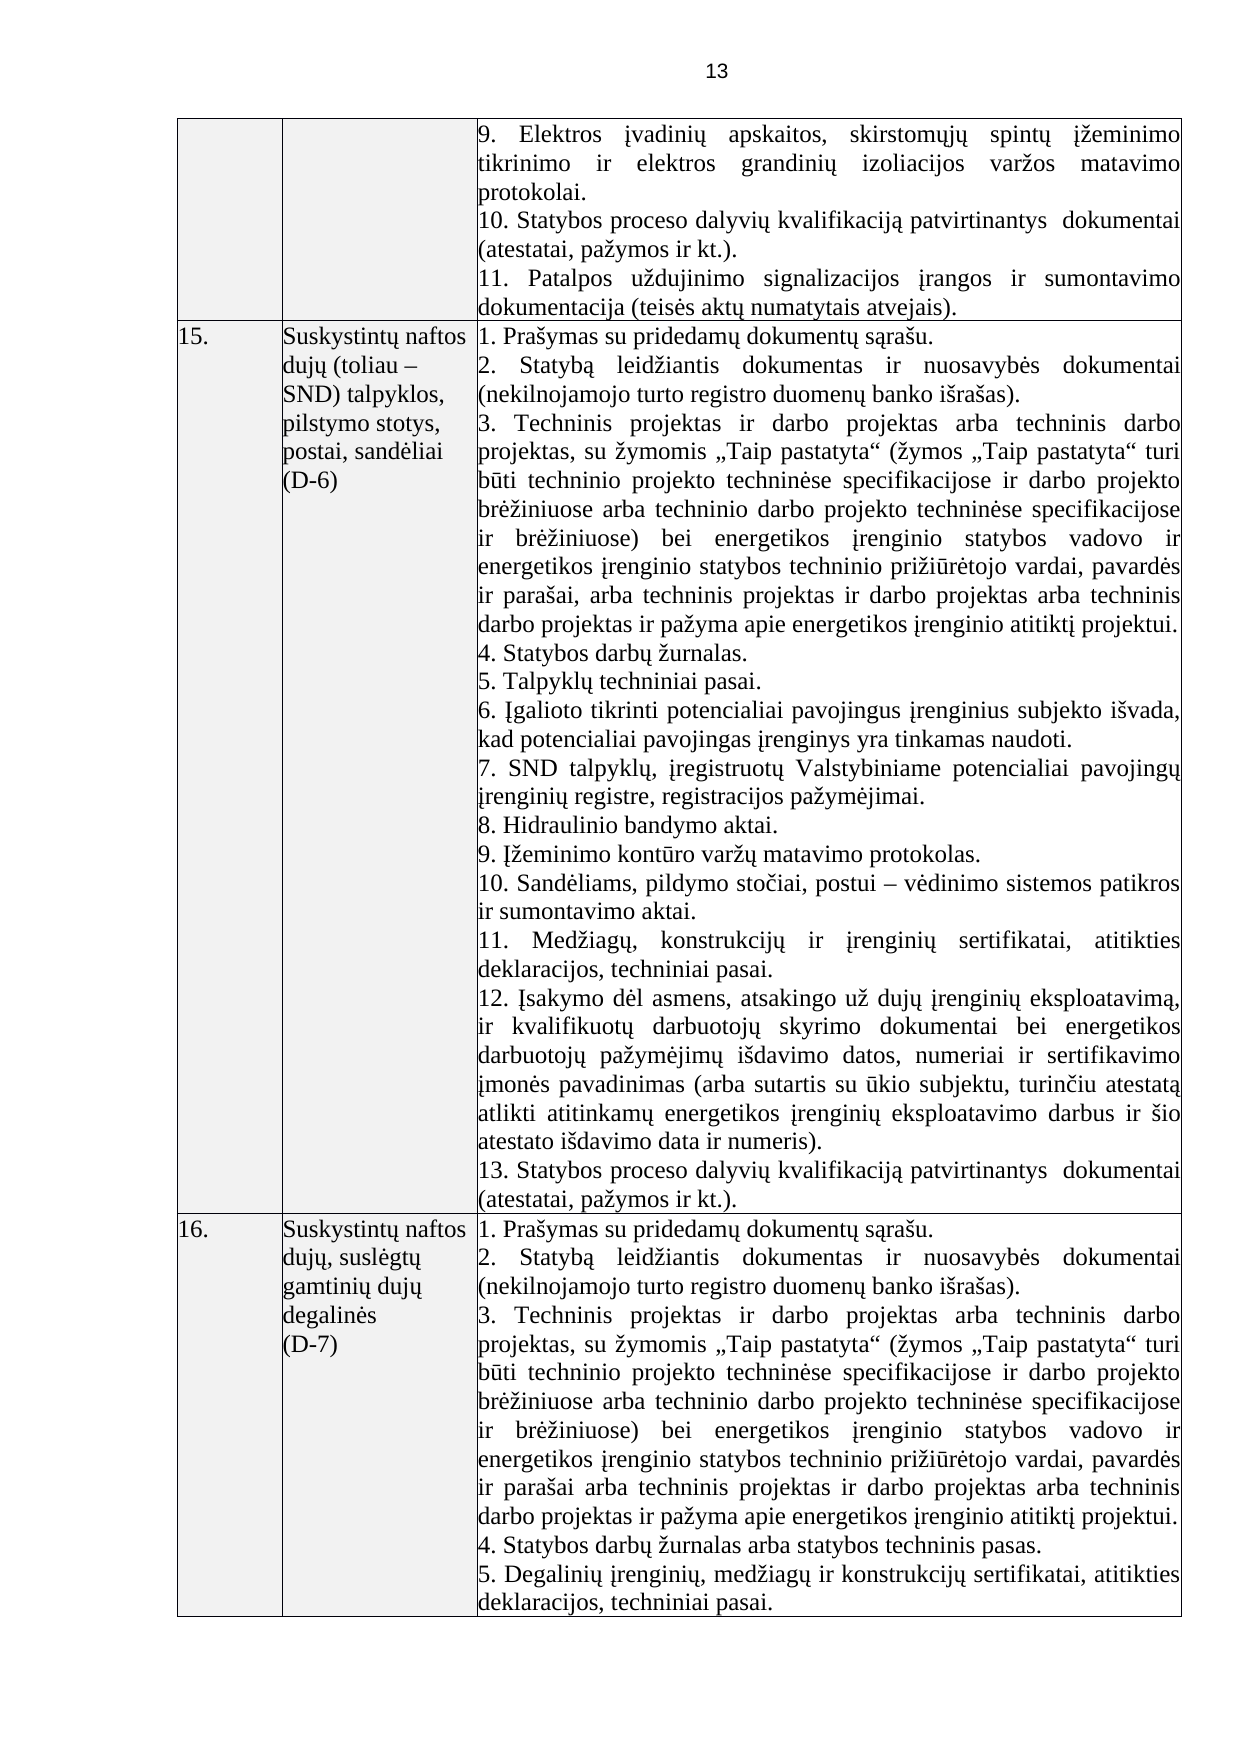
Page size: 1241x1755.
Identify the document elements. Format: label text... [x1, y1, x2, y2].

table_cell 1. Prašymas su pridedamų dokumentų sąrašu. 2. Statybą leidžiantis dokumentas ir nuosavybės dokumentai (nekilnojamojo turto registro duomenų banko išrašas). 3. Techninis projektas ir darbo projektas arba techninis darbo projektas, su žymomis „Taip pastatyta“ (žymos „Taip pastatyta“ turi būti techninio projekto techninėse specifikacijose ir darbo projekto brėžiniuose arba techninio darbo projekto techninėse specifikacijose ir brėžiniuose) bei energetikos įrenginio statybos vadovo ir energetikos įrenginio statybos techninio prižiūrėtojo vardai, pavardės ir parašai, arba techninis projektas ir darbo projektas arba techninis darbo projektas ir pažyma apie energetikos įrenginio atitiktį projektui. 4. Statybos darbų žurnalas. 5. Talpyklų techniniai pasai. 6. Įgalioto tikrinti potencialiai pavojingus įrenginius subjekto išvada, kad potencialiai pavojingas įrenginys yra tinkamas naudoti. 7. SND talpyklų, įregistruotų Valstybiniame potencialiai pavojingų įrenginių registre, registracijos pažymėjimai. 8. Hidraulinio bandymo aktai. 9. Įžeminimo kontūro varžų matavimo protokolas. 10. Sandėliams, pildymo stočiai, postui – vėdinimo sistemos patikros ir sumontavimo aktai. 11. Medžiagų, konstrukcijų ir įrenginių sertifikatai, atitikties deklaracijos, techniniai pasai. 12. Įsakymo dėl asmens, atsakingo už dujų įrenginių eksploatavimą, ir kvalifikuotų darbuotojų skyrimo dokumentai bei energetikos darbuotojų pažymėjimų išdavimo datos, numeriai ir sertifikavimo įmonės pavadinimas (arba sutartis su ūkio subjektu, turinčiu atestatą atlikti atitinkamų energetikos įrenginių eksploatavimo darbus ir šio atestato išdavimo data ir numeris). 13. Statybos proceso dalyvių kvalifikaciją patvirtinantys dokumentai (atestatai, pažymos ir kt.). [478, 321, 1181, 1213]
table_cell [178, 119, 282, 320]
table_cell 1. Prašymas su pridedamų dokumentų sąrašu. 2. Statybą leidžiantis dokumentas ir nuosavybės dokumentai (nekilnojamojo turto registro duomenų banko išrašas). 3. Techninis projektas ir darbo projektas arba techninis darbo projektas, su žymomis „Taip pastatyta“ (žymos „Taip pastatyta“ turi būti techninio projekto techninėse specifikacijose ir darbo projekto brėžiniuose arba techninio darbo projekto techninėse specifikacijose ir brėžiniuose) bei energetikos įrenginio statybos vadovo ir energetikos įrenginio statybos techninio prižiūrėtojo vardai, pavardės ir parašai arba techninis projektas ir darbo projektas arba techninis darbo projektas ir pažyma apie energetikos įrenginio atitiktį projektui. 4. Statybos darbų žurnalas arba statybos techninis pasas. 5. Degalinių įrenginių, medžiagų ir konstrukcijų sertifikatai, atitikties deklaracijos, techniniai pasai. [478, 1214, 1181, 1616]
table_cell [283, 119, 477, 320]
table_cell 16. [178, 1214, 282, 1616]
table_cell Suskystintų naftos dujų (toliau – SND) talpyklos, pilstymo stotys, postai, sandėliai (D-6) [283, 321, 477, 1213]
table_cell 9. Elektros įvadinių apskaitos, skirstomųjų spintų įžeminimo tikrinimo ir elektros grandinių izoliacijos varžos matavimo protokolai. 10. Statybos proceso dalyvių kvalifikaciją patvirtinantys dokumentai (atestatai, pažymos ir kt.). 11. Patalpos uždujinimo signalizacijos įrangos ir sumontavimo dokumentacija (teisės aktų numatytais atvejais). [478, 119, 1181, 320]
table_cell Suskystintų naftos dujų, suslėgtų gamtinių dujų degalinės (D-7) [283, 1214, 477, 1616]
table_cell 15. [178, 321, 282, 1213]
